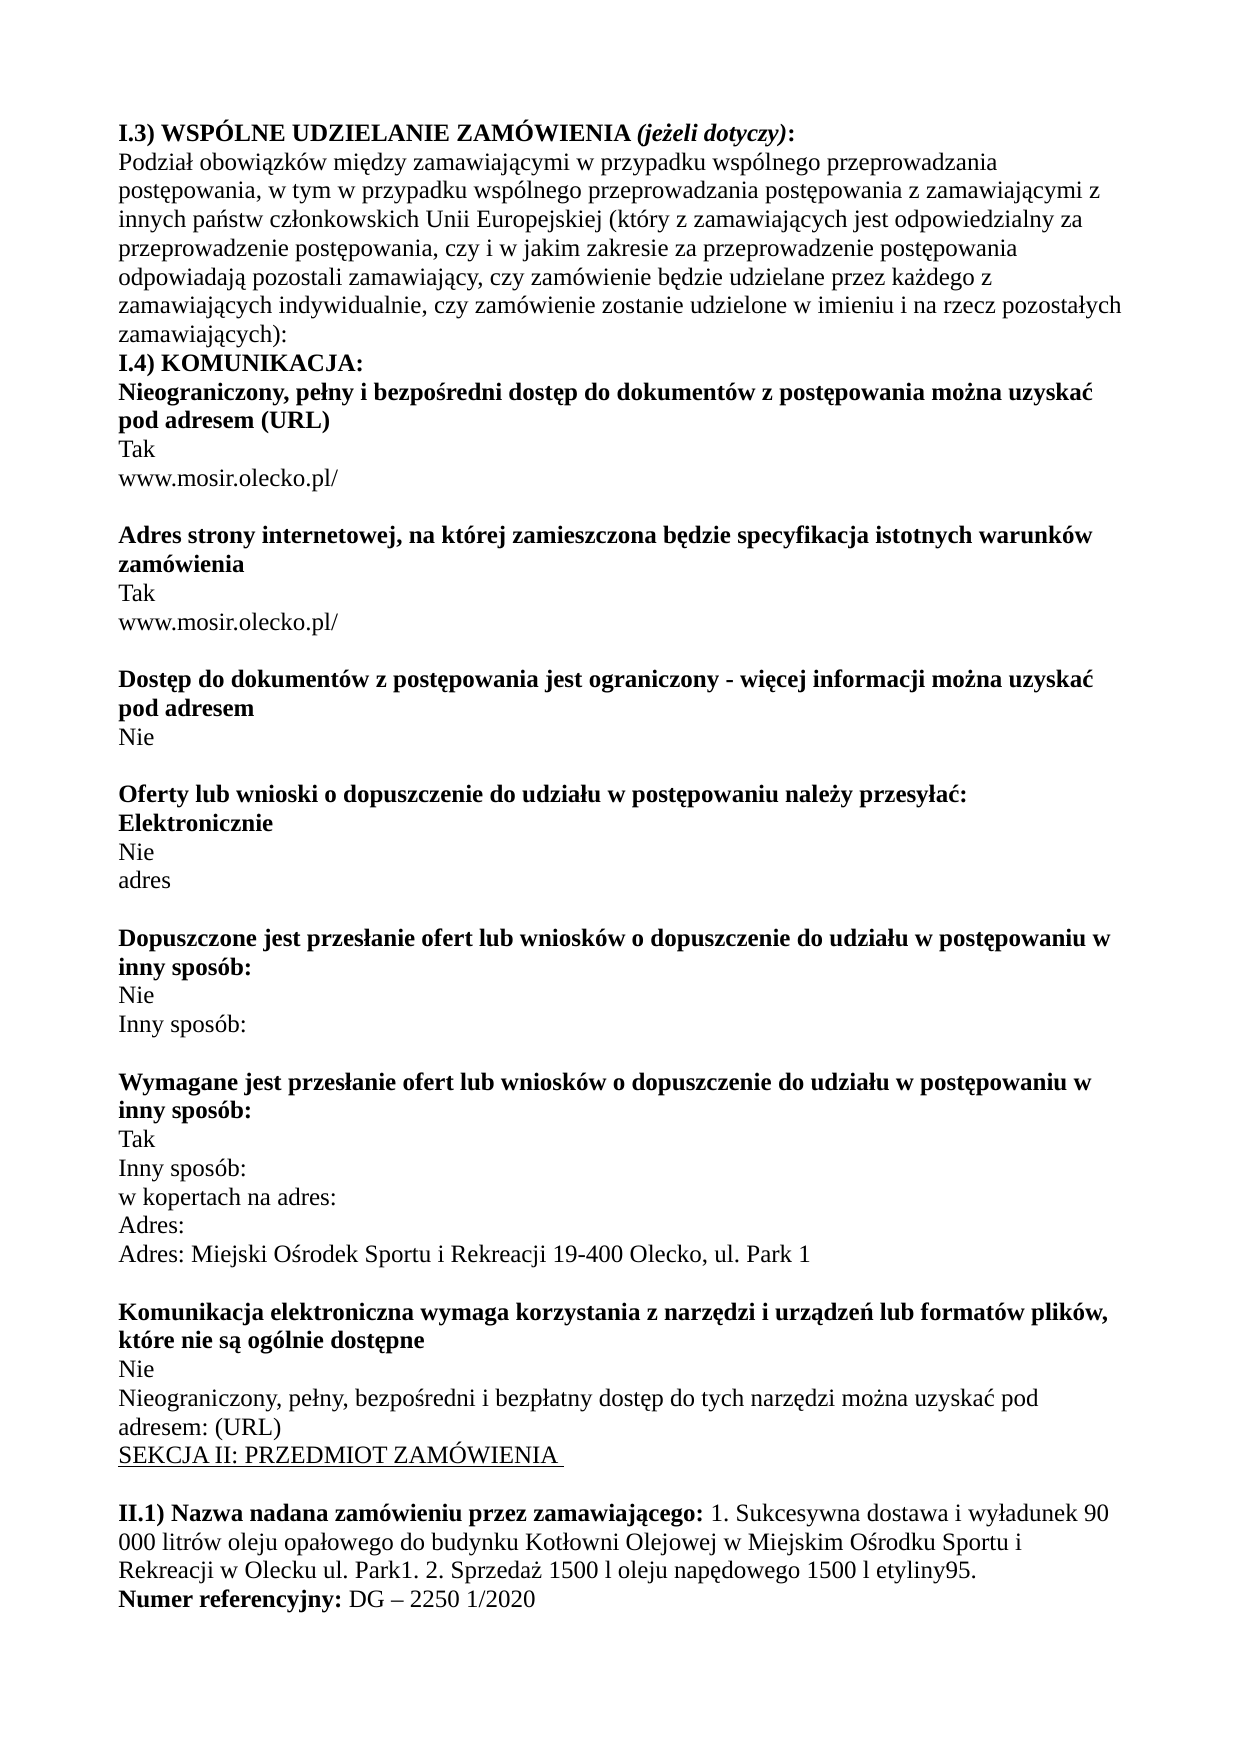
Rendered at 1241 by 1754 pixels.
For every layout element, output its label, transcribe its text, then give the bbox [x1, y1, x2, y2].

text Tak www.mosir.olecko.pl/ [118, 578, 1122, 636]
text I.4) KOMUNIKACJA: Nieograniczony, pełny i bezpośredni dostęp do dokumentów z postępowania można uzyskać pod adresem (URL) [118, 348, 1122, 434]
text Tak www.mosir.olecko.pl/ [118, 434, 1122, 492]
text Podział obowiązków między zamawiającymi w przypadku wspólnego przeprowadzania postępowania, w tym w przypadku wspólnego przeprowadzania postępowania z zamawiającymi z innych państw członkowskich Unii Europejskiej (który z zamawiających jest odpowiedzialny za przeprowadzenie postępowania, czy i w jakim zakresie za przeprowadzenie postępowania odpowiadają pozostali zamawiający, czy zamówienie będzie udzielane przez każdego z zamawiających indywidualnie, czy zamówienie zostanie udzielone w imieniu i na rzecz pozostałych zamawiających): [118, 147, 1122, 348]
text Nie Nieograniczony, pełny, bezpośredni i bezpłatny dostęp do tych narzędzi można uzyskać pod adresem: (URL) [118, 1354, 1122, 1441]
text Adres strony internetowej, na której zamieszczona będzie specyfikacja istotnych warunków zamówienia [118, 492, 1122, 578]
text Oferty lub wnioski o dopuszczenie do udziału w postępowaniu należy przesyłać: Elektronicznie [118, 751, 1122, 837]
text II.1) Nazwa nadana zamówieniu przez zamawiającego: 1. Sukcesywna dostawa i wyładunek 90 000 litrów oleju opałowego do budynku Kotłowni Olejowej w Miejskim Ośrodku Sportu i Rekreacji w Olecku ul. Park1. 2. Sprzedaż 1500 l oleju napędowego 1500 l etyliny95. Numer referencyjny: DG – 2250 1/2020 [118, 1469, 1122, 1613]
text Dostęp do dokumentów z postępowania jest ograniczony - więcej informacji można uzyskać pod adresem [118, 636, 1122, 722]
text Dopuszczone jest przesłanie ofert lub wniosków o dopuszczenie do udziału w postępowaniu w inny sposób: Nie Inny sposób: Wymagane jest przesłanie ofert lub wniosków o dopuszczenie do udziału w postępowaniu w inny sposób: Tak Inny sposób: w kopertach na adres: Adres: Adres: Miejski Ośrodek Sportu i Rekreacji 19-400 Olecko, ul. Park 1 [118, 923, 1122, 1268]
text Nie [118, 722, 1122, 751]
text Nie adres [118, 837, 1122, 894]
text SEKCJA II: PRZEDMIOT ZAMÓWIENIA [118, 1441, 1122, 1469]
text Komunikacja elektroniczna wymaga korzystania z narzędzi i urządzeń lub formatów plików, które nie są ogólnie dostępne [118, 1268, 1122, 1354]
text I.3) WSPÓLNE UDZIELANIE ZAMÓWIENIA (jeżeli dotyczy): [118, 118, 1122, 147]
